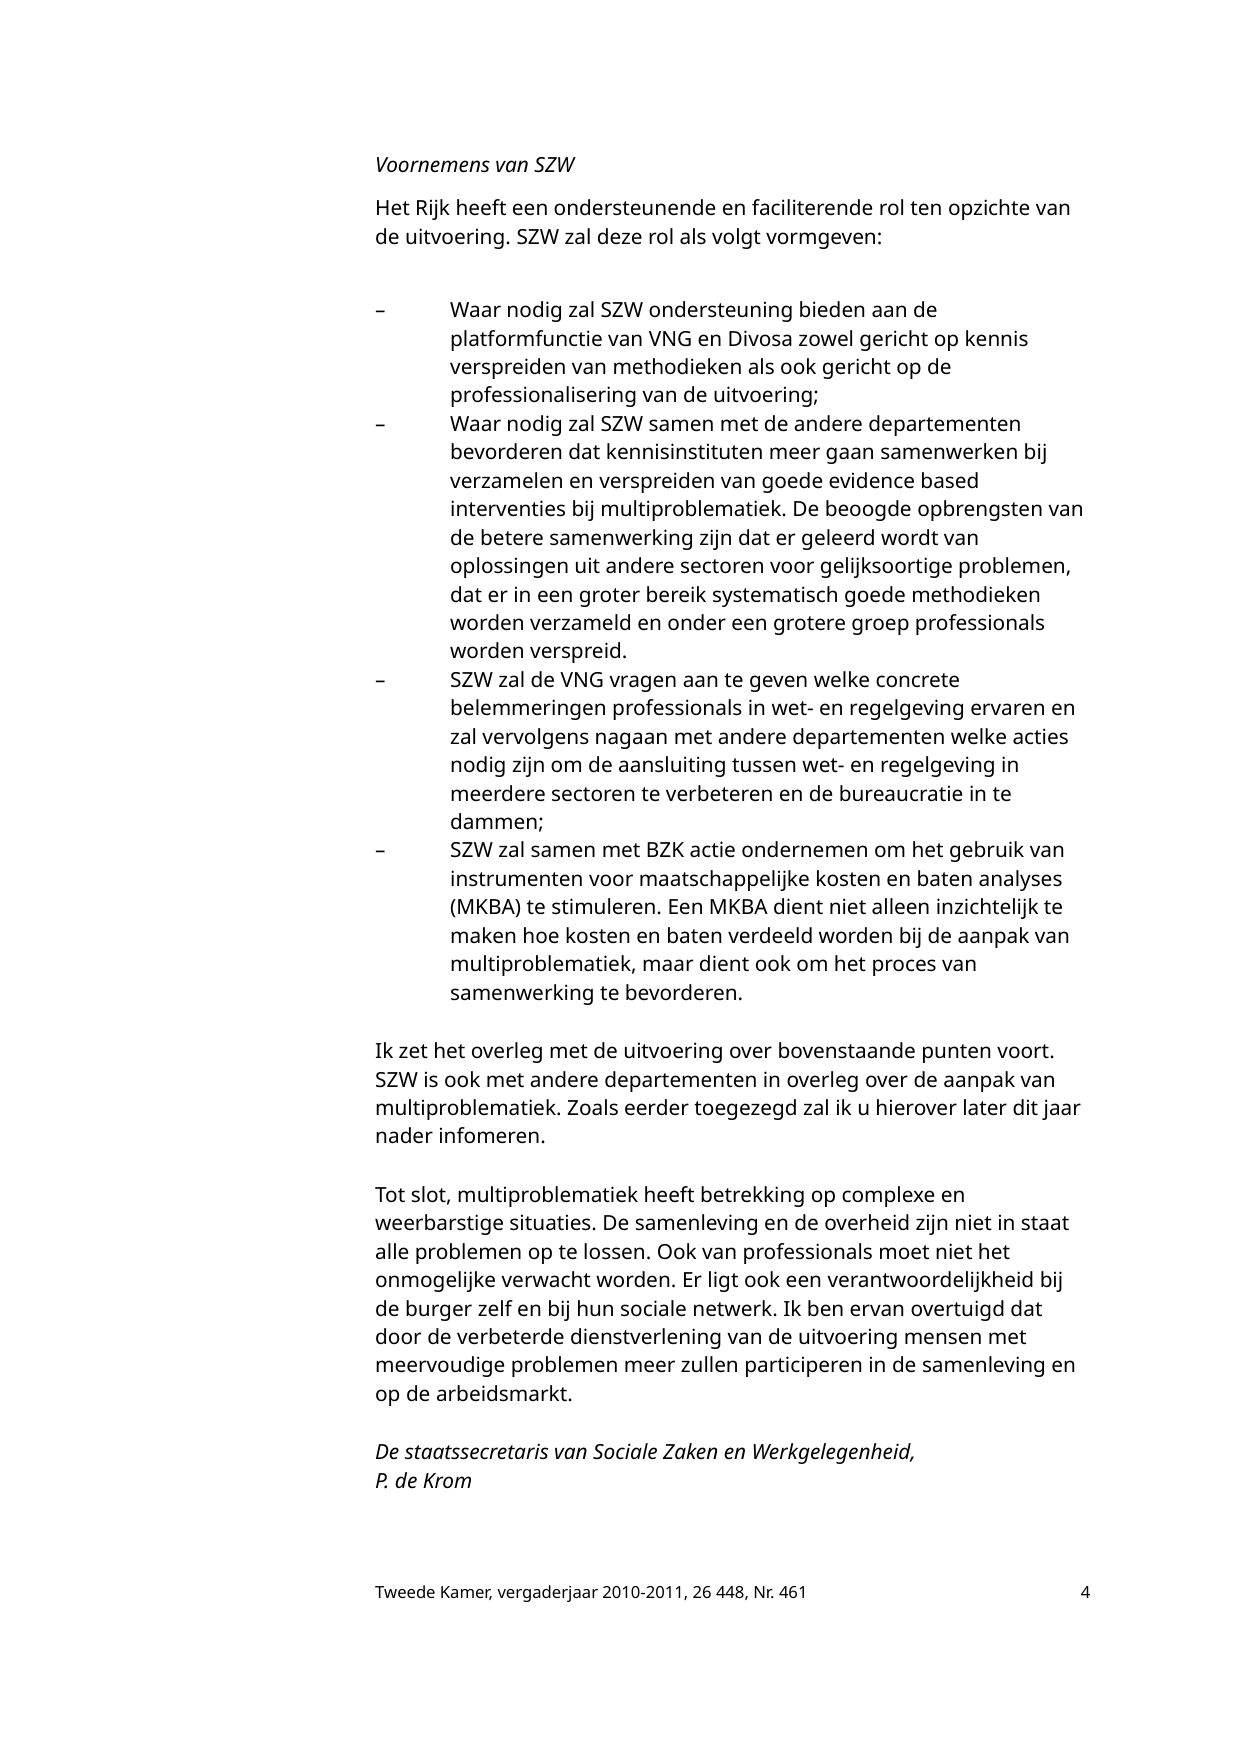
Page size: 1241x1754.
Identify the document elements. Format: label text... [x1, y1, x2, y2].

list SZW zal de VNG vragen aan te geven welke concrete belemmeringen professionals in wet- en regelgeving ervaren en zal vervolgens nagaan met andere departementen welke acties nodig zijn om de aansluiting tussen wet- en regelgeving in meerdere sectoren te verbeteren en de bureaucratie in te dammen; [375, 665, 1090, 836]
text Voornemens van SZW [375, 150, 1090, 178]
text Tot slot, multiproblematiek heeft betrekking op complexe en weerbarstige situaties. De samenleving en de overheid zijn niet in staat alle problemen op te lossen. Ook van professionals moet niet het onmogelijke verwacht worden. Er ligt ook een verantwoordelijkheid bij de burger zelf en bij hun sociale netwerk. Ik ben ervan overtuigd dat door de verbeterde dienstverlening van de uitvoering mensen met meervoudige problemen meer zullen participeren in de samenleving en op de arbeidsmarkt. [375, 1180, 1090, 1407]
list SZW zal samen met BZK actie ondernemen om het gebruik van instrumenten voor maatschappelijke kosten en baten analyses (MKBA) te stimuleren. Een MKBA dient niet alleen inzichtelijk te maken hoe kosten en baten verdeeld worden bij de aanpak van multiproblematiek, maar dient ook om het proces van samenwerking te bevorderen. [375, 836, 1090, 1006]
text De staatssecretaris van Sociale Zaken en Werkgelegenheid, [375, 1437, 1090, 1466]
text Het Rijk heeft een ondersteunende en faciliterende rol ten opzichte van de uitvoering. SZW zal deze rol als volgt vormgeven: [375, 193, 1090, 250]
list Waar nodig zal SZW ondersteuning bieden aan de platformfunctie van VNG en Divosa zowel gericht op kennis verspreiden van methodieken als ook gericht op de professionalisering van de uitvoering; [375, 295, 1090, 409]
text P. de Krom [375, 1466, 1090, 1494]
list Waar nodig zal SZW samen met de andere departementen bevorderen dat kennisinstituten meer gaan samenwerken bij verzamelen en verspreiden van goede evidence based interventies bij multiproblematiek. De beoogde opbrengsten van de betere samenwerking zijn dat er geleerd wordt van oplossingen uit andere sectoren voor gelijksoortige problemen, dat er in een groter bereik systematisch goede methodieken worden verzameld en onder een grotere groep professionals worden verspreid. [375, 409, 1090, 665]
text Ik zet het overleg met de uitvoering over bovenstaande punten voort. SZW is ook met andere departementen in overleg over de aanpak van multiproblematiek. Zoals eerder toegezegd zal ik u hierover later dit jaar nader infomeren. [375, 1036, 1090, 1150]
